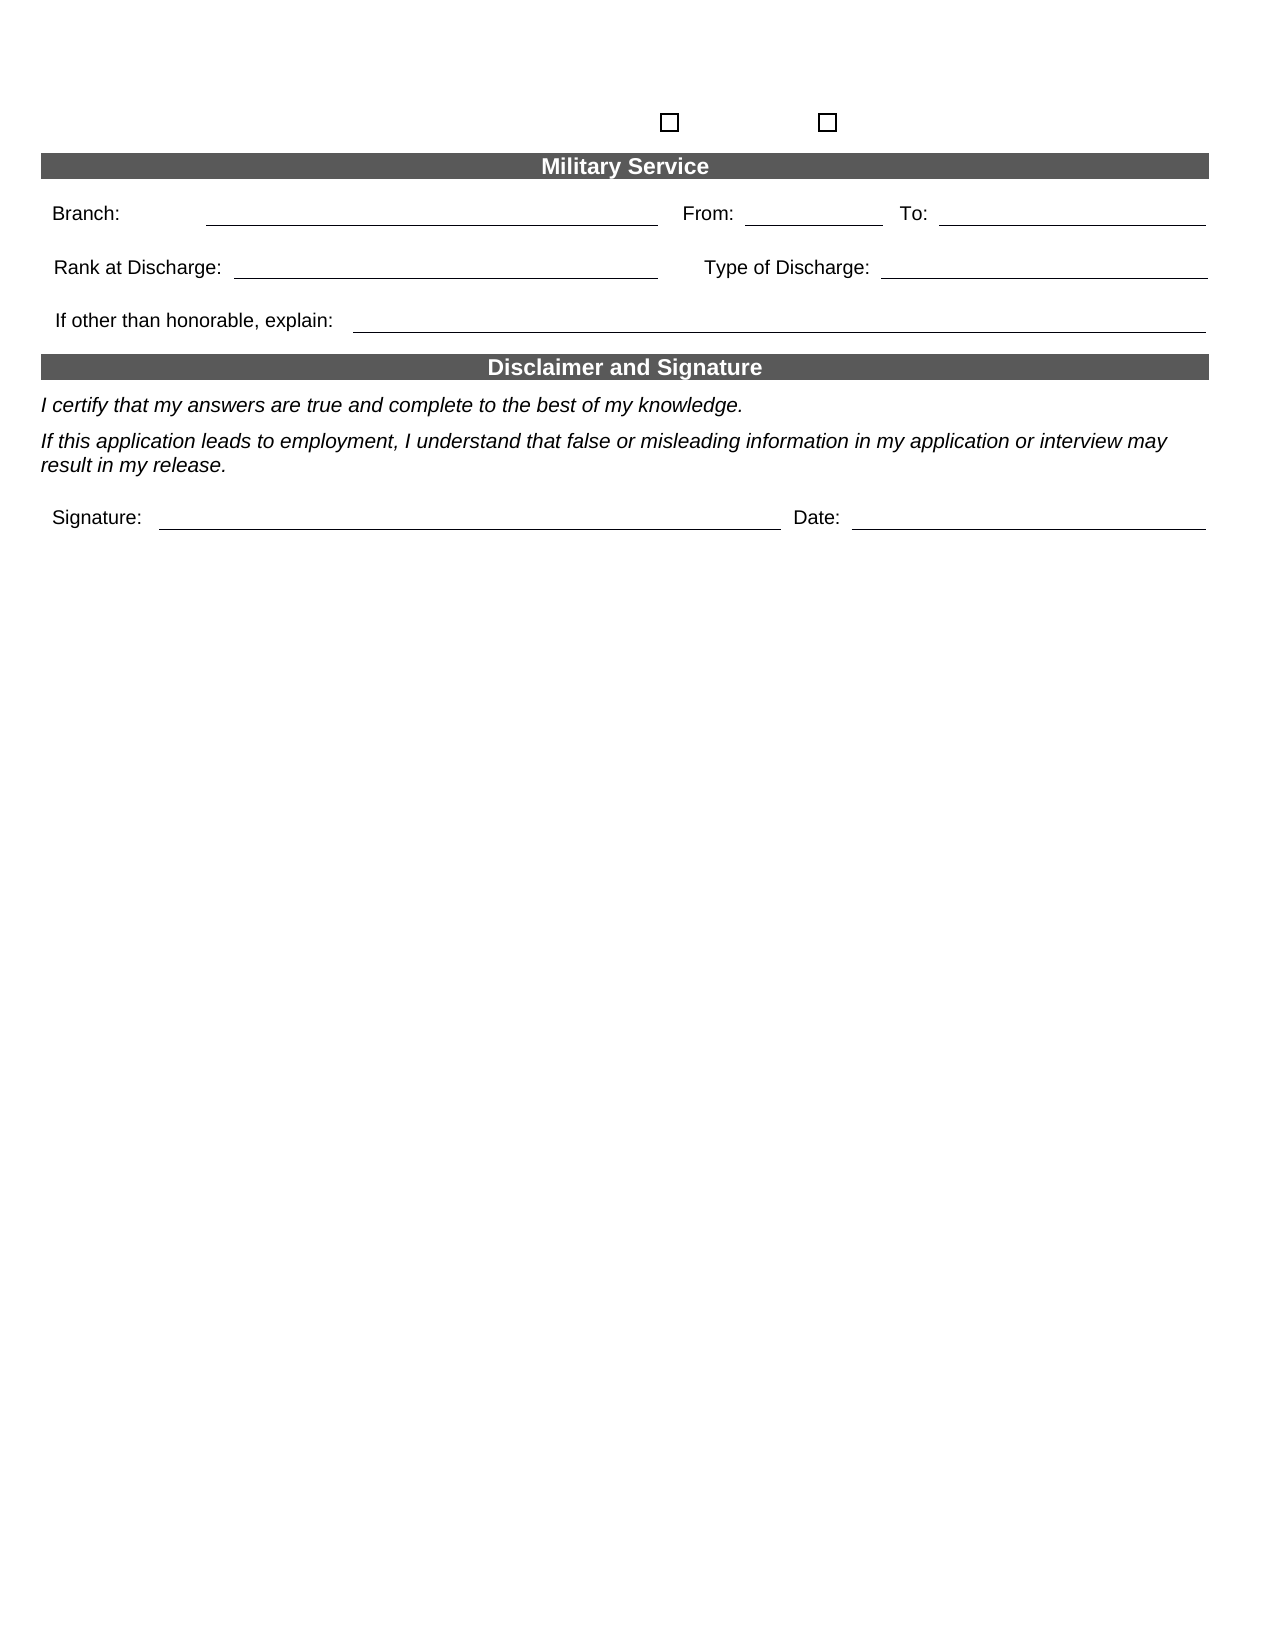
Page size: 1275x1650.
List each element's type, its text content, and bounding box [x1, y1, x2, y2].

table_header [742, 113, 817, 132]
table_header Type of Discharge: [658, 248, 881, 278]
table_header [597, 113, 659, 132]
table_header [852, 484, 1206, 528]
table_header Branch: [41, 180, 206, 224]
table_header [913, 113, 1206, 132]
table_header [939, 180, 1206, 224]
table_header [745, 180, 883, 224]
table_header [234, 248, 658, 278]
text If this application leads to employment, I understand that false or misleading information in my application or interview may result in my release. [41, 429, 1209, 477]
subtitle Disclaimer and Signature [41, 354, 1209, 380]
table_header To: [883, 180, 939, 224]
table_header Date: [781, 484, 852, 528]
table_header [881, 248, 1208, 278]
table_header Rank at Discharge: [42, 248, 234, 278]
table_header [837, 113, 912, 132]
table_header [159, 484, 781, 528]
text I certify that my answers are true and complete to the best of my knowledge. [41, 393, 1209, 417]
subtitle Military Service [41, 153, 1209, 179]
table_header [353, 302, 1206, 332]
table_header If other than honorable, explain: [44, 302, 353, 332]
table_header [206, 180, 658, 224]
table_header [679, 113, 742, 132]
table_header From: [658, 180, 745, 224]
table_header Signature: [41, 484, 159, 528]
table_header [39, 113, 597, 132]
